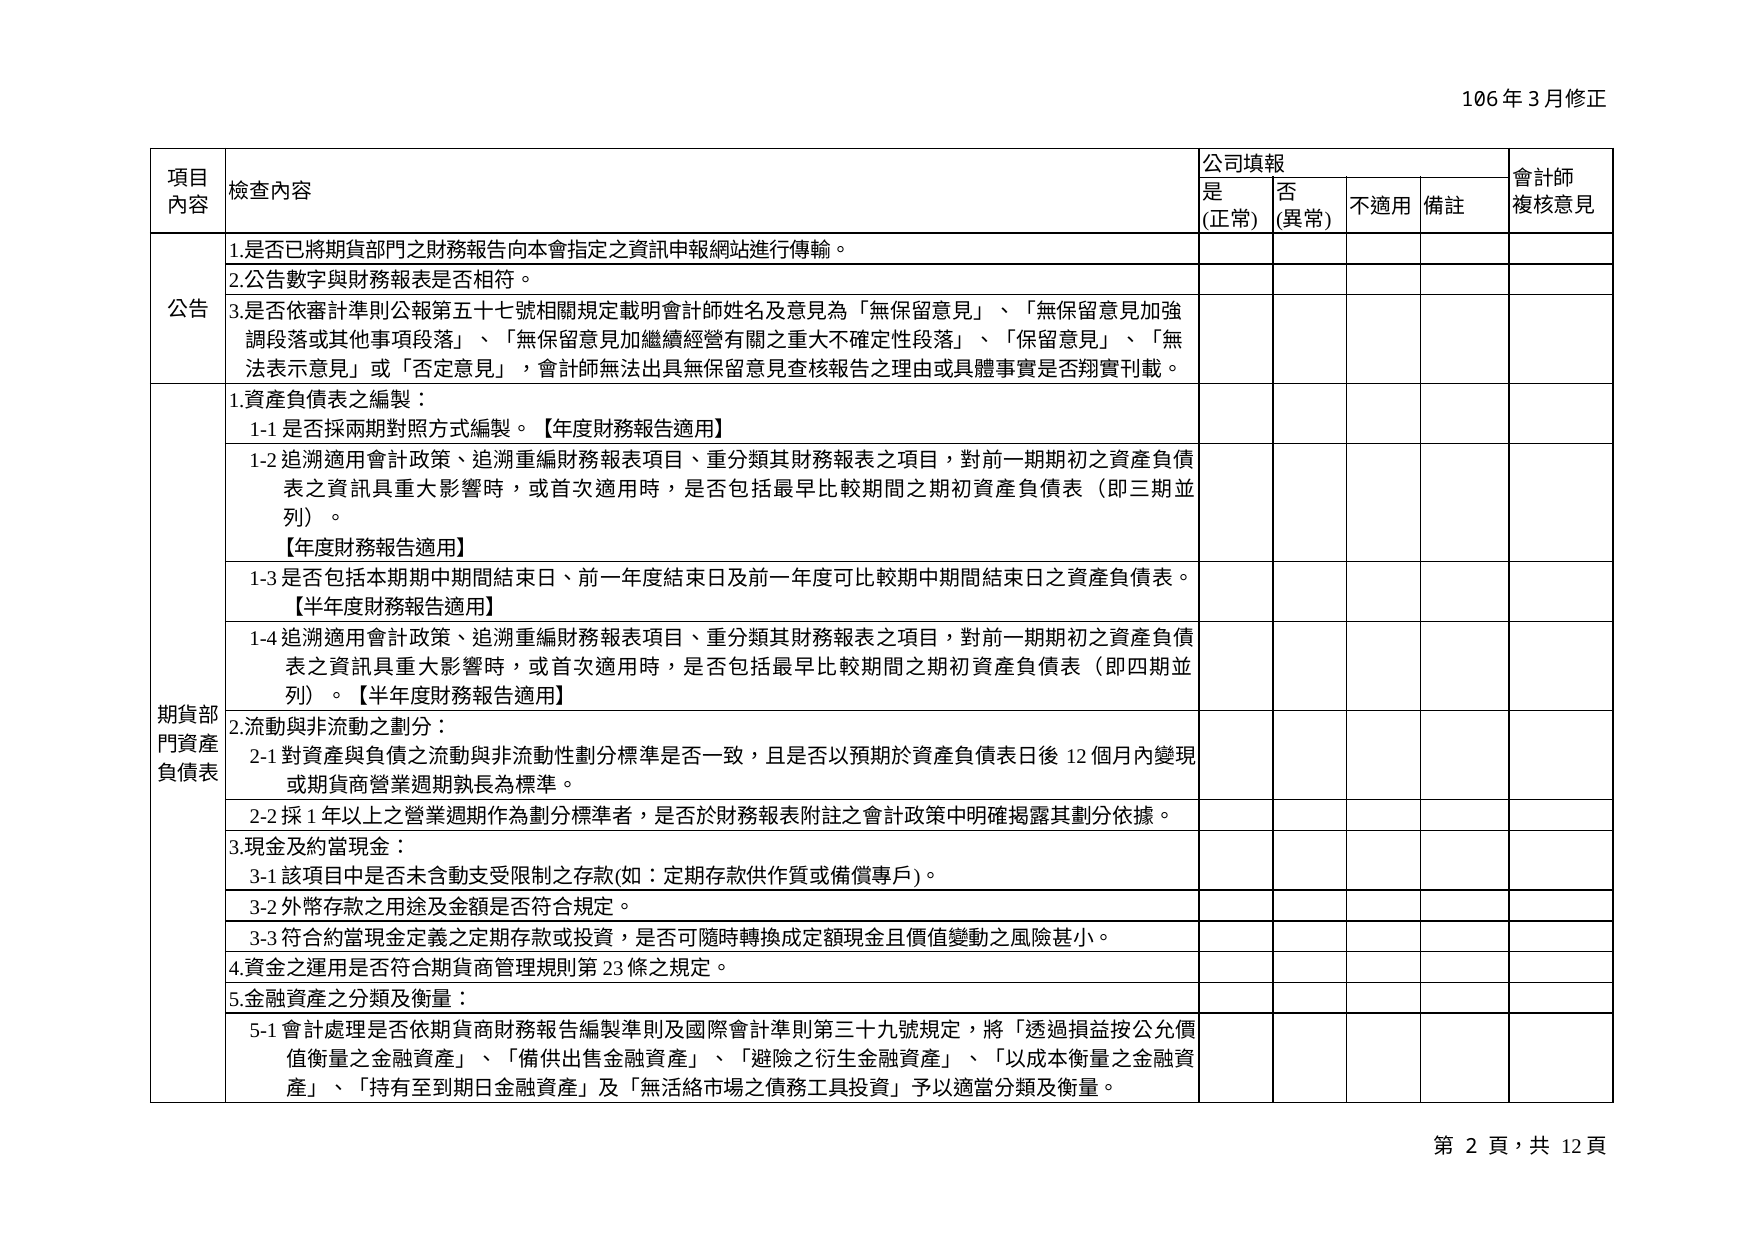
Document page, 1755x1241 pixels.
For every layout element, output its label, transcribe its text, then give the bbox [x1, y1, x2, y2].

table_cell [1347, 384, 1420, 442]
table_cell [1510, 891, 1612, 920]
table_cell [1200, 922, 1272, 951]
table_cell 4.資金之運用是否符合期貨商管理規則第23條之規定。 [226, 952, 1198, 982]
table_cell [1347, 622, 1420, 710]
table_cell [1200, 1014, 1272, 1101]
table_cell [1200, 444, 1272, 561]
table_cell [1421, 983, 1508, 1012]
table_cell [1421, 891, 1508, 920]
table_cell [1347, 922, 1420, 951]
table_cell 1-3是否包括本期期中期間結束日、前一年度結束日及前一年度可比較期中期間結束日之資產負債表。【半年度財務報告適用】 [226, 562, 1198, 621]
table_cell [1200, 384, 1272, 442]
table_cell [1200, 265, 1272, 293]
table_cell [1510, 952, 1612, 982]
table_cell [1421, 265, 1508, 293]
table_cell 否 (異常) [1274, 178, 1346, 232]
table_cell [1347, 831, 1420, 889]
table_cell [1421, 800, 1508, 829]
table_cell [1200, 891, 1272, 920]
table_cell 1-2追溯適用會計政策、追溯重編財務報表項目、重分類其財務報表之項目，對前一期期初之資產負債表之資訊具重大影響時，或首次適用時，是否包括最早比較期間之期初資產負債表（即三期並列）。 【年度財務報告適用】 [226, 444, 1198, 561]
table_cell [1274, 1014, 1346, 1101]
table_cell 2-2採1年以上之營業週期作為劃分標準者，是否於財務報表附註之會計政策中明確揭露其劃分依據。 [226, 800, 1198, 829]
table_cell [1510, 1014, 1612, 1101]
table_cell [1274, 983, 1346, 1012]
table_cell [1347, 234, 1420, 263]
table_cell [1510, 265, 1612, 293]
table_cell [1510, 384, 1612, 442]
table_cell 2.流動與非流動之劃分： 2-1對資產與負債之流動與非流動性劃分標準是否一致，且是否以預期於資產負債表日後12個月內變現或期貨商營業週期孰長為標準。 [226, 711, 1198, 799]
table_cell 1.資產負債表之編製： 1-1 是否採兩期對照方式編製。【年度財務報告適用】 [226, 384, 1198, 442]
table_cell [1274, 711, 1346, 799]
table_cell [1347, 800, 1420, 829]
table_cell [1200, 983, 1272, 1012]
table_cell [1421, 1014, 1508, 1101]
table_cell [1347, 1014, 1420, 1101]
table_cell [1421, 384, 1508, 442]
table_cell [1421, 831, 1508, 889]
table_cell [1347, 711, 1420, 799]
table_cell [1347, 891, 1420, 920]
table_cell 3.是否依審計準則公報第五十七號相關規定載明會計師姓名及意見為「無保留意見」、「無保留意見加強調段落或其他事項段落」、「無保留意見加繼續經營有關之重大不確定性段落」、「保留意見」、「無法表示意見」或「否定意見」，會計師無法出具無保留意見查核報告之理由或具體事實是否翔實刊載。 [226, 295, 1198, 383]
table_cell [1200, 295, 1272, 383]
table_cell 是 (正常) [1200, 178, 1272, 232]
table_cell 備註 [1421, 178, 1508, 232]
table_cell [1421, 562, 1508, 621]
table_cell [1347, 265, 1420, 293]
table_cell 2.公告數字與財務報表是否相符。 [226, 265, 1198, 293]
table_cell [1421, 922, 1508, 951]
table_cell [1200, 234, 1272, 263]
table_cell [1510, 831, 1612, 889]
table_cell [1510, 295, 1612, 383]
table_cell [1347, 952, 1420, 982]
table_header 檢查內容 [226, 149, 1198, 232]
table_cell [1274, 800, 1346, 829]
table_cell 3-3符合約當現金定義之定期存款或投資，是否可隨時轉換成定額現金且價值變動之風險甚小。 [226, 922, 1198, 951]
table_cell [1347, 983, 1420, 1012]
table_cell [1421, 234, 1508, 263]
table_cell [1274, 444, 1346, 561]
table_cell 1.是否已將期貨部門之財務報告向本會指定之資訊申報網站進行傳輸。 [226, 234, 1198, 263]
table_cell 不適用 [1347, 178, 1420, 232]
table_cell 1-4追溯適用會計政策、追溯重編財務報表項目、重分類其財務報表之項目，對前一期期初之資產負債表之資訊具重大影響時，或首次適用時，是否包括最早比較期間之期初資產負債表（即四期並列）。【半年度財務報告適用】 [226, 622, 1198, 710]
table_cell 3.現金及約當現金： 3-1該項目中是否未含動支受限制之存款(如：定期存款供作質或備償專戶)。 [226, 831, 1198, 889]
table_cell [1421, 295, 1508, 383]
table_cell [1274, 295, 1346, 383]
table_cell [1510, 922, 1612, 951]
table_cell [1200, 831, 1272, 889]
table_cell 期貨部門資產負債表 [151, 384, 225, 1101]
table_cell [1510, 562, 1612, 621]
table_cell [1510, 800, 1612, 829]
table_cell [1421, 444, 1508, 561]
table_cell [1510, 622, 1612, 710]
table_header 項目 內容 [151, 149, 225, 232]
table_cell [1421, 952, 1508, 982]
table_header 會計師 複核意見 [1510, 149, 1612, 232]
table_cell [1200, 952, 1272, 982]
table_cell 5.金融資產之分類及衡量： [226, 983, 1198, 1012]
table_header 公司填報 [1200, 149, 1508, 176]
table_cell [1510, 711, 1612, 799]
table_cell [1274, 384, 1346, 442]
table_cell [1510, 983, 1612, 1012]
table_cell [1274, 562, 1346, 621]
table_cell 公告 [151, 234, 225, 383]
table_cell [1510, 444, 1612, 561]
table_cell [1347, 444, 1420, 561]
table_cell [1274, 922, 1346, 951]
table_cell [1510, 234, 1612, 263]
table_cell [1274, 831, 1346, 889]
table_cell [1274, 234, 1346, 263]
table_cell [1421, 711, 1508, 799]
table_cell [1274, 952, 1346, 982]
table_cell [1200, 800, 1272, 829]
table_cell [1274, 265, 1346, 293]
table_cell 5-1會計處理是否依期貨商財務報告編製準則及國際會計準則第三十九號規定，將「透過損益按公允價值衡量之金融資產」、「備供出售金融資產」、「避險之衍生金融資產」、「以成本衡量之金融資產」、「持有至到期日金融資產」及「無活絡市場之債務工具投資」予以適當分類及衡量。 [226, 1014, 1198, 1101]
table_cell [1200, 711, 1272, 799]
table_cell [1274, 622, 1346, 710]
table_cell [1421, 622, 1508, 710]
table_cell 3-2外幣存款之用途及金額是否符合規定。 [226, 891, 1198, 920]
table_cell [1347, 562, 1420, 621]
table_cell [1347, 295, 1420, 383]
table_cell [1200, 622, 1272, 710]
table_cell [1200, 562, 1272, 621]
table_cell [1274, 891, 1346, 920]
